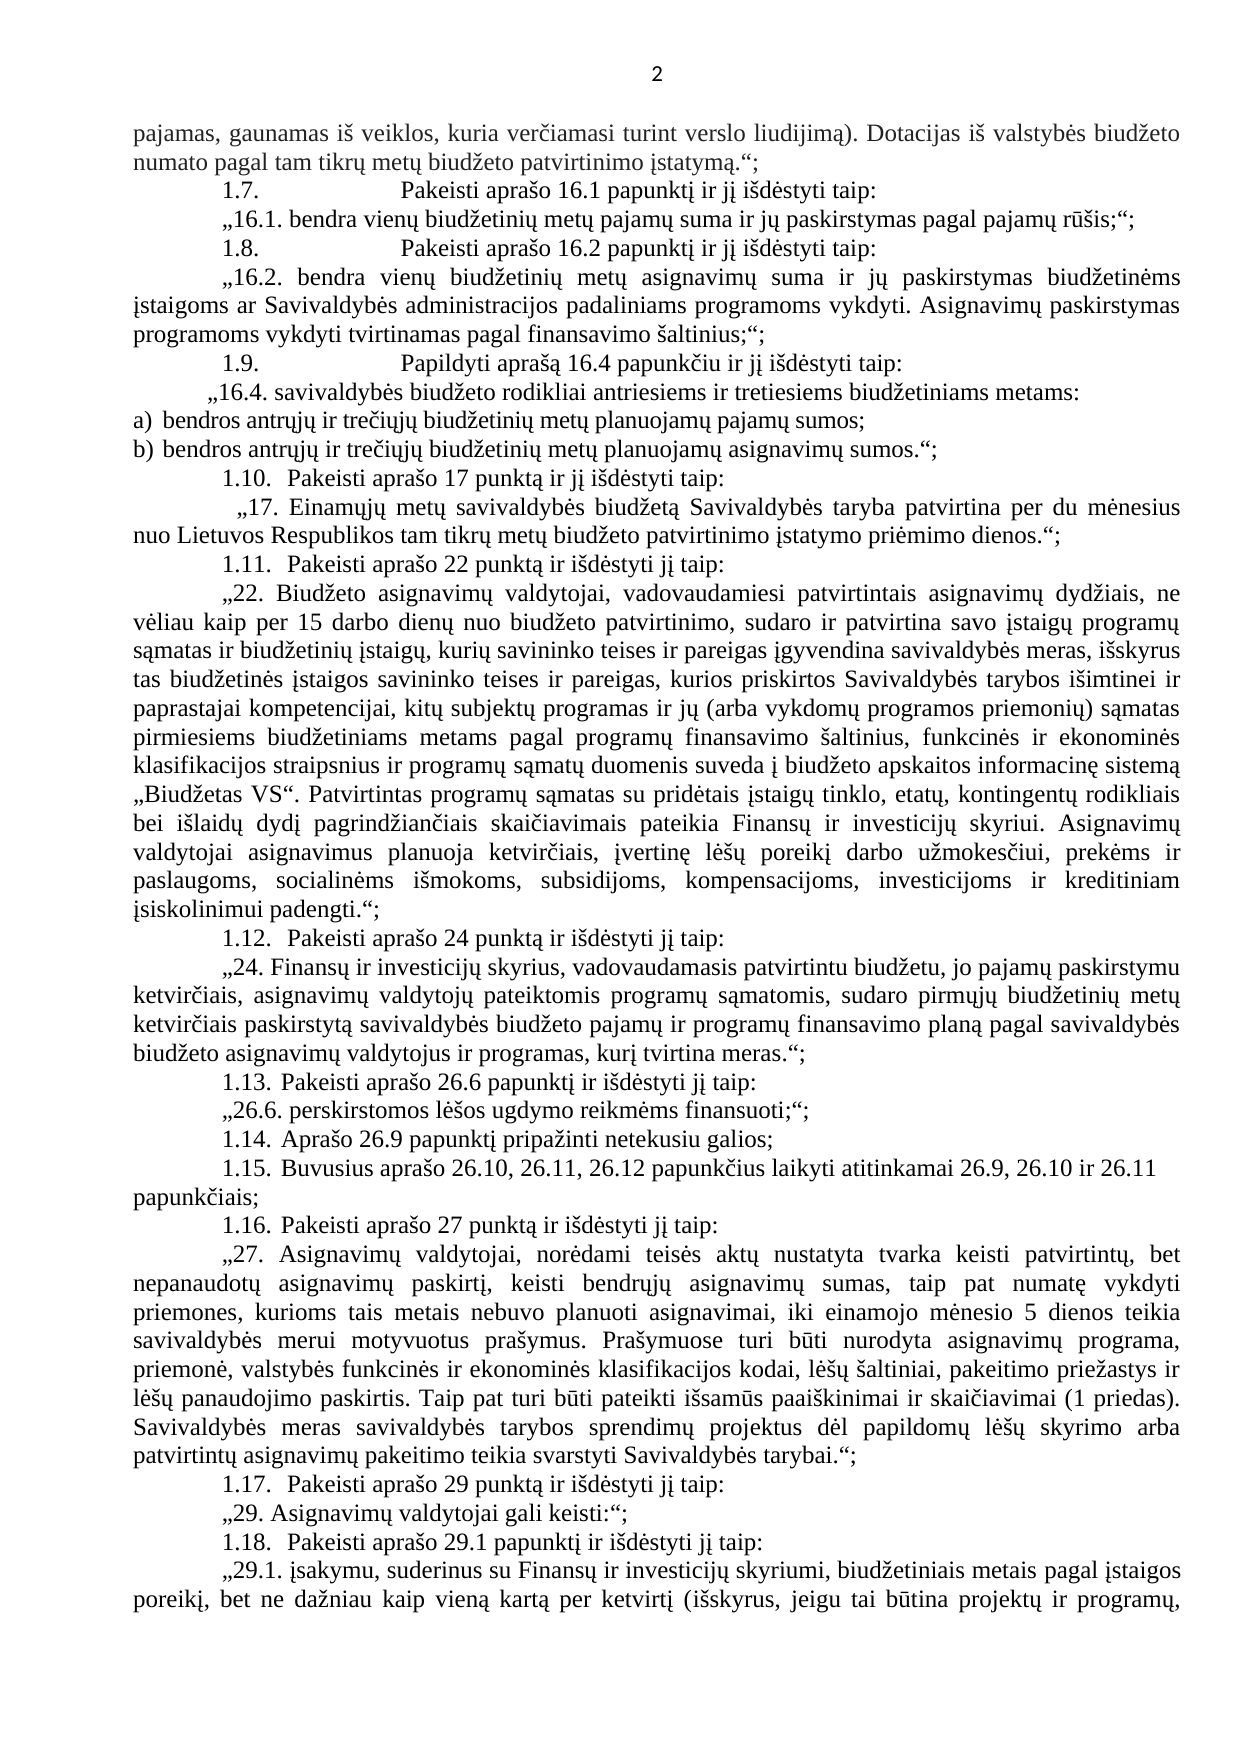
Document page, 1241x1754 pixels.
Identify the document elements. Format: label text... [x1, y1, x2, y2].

subtitle „16.2. bendra vienų biudžetinių metų asignavimų suma ir jų paskirstymas biudžetinėms įstaigoms ar Savivaldybės administracijos padaliniams programoms vykdyti. Asignavimų paskirstymas programoms vykdyti tvirtinamas pagal finansavimo šaltinius;“; [133, 262, 1181, 348]
text „26.6. perskirstomos lėšos ugdymo reikmėms finansuoti;“; [133, 1096, 1181, 1124]
text 1.13. Pakeisti aprašo 26.6 papunktį ir išdėstyti jį taip: [222, 1067, 1181, 1096]
text „29. Asignavimų valdytojai gali keisti:“; [133, 1498, 1181, 1527]
subtitle 1.7. Pakeisti aprašo 16.1 papunktį ir jį išdėstyti taip: [222, 176, 1181, 204]
text „17. Einamųjų metų savivaldybės biudžetą Savivaldybės taryba patvirtina per du mėnesius nuo Lietuvos Respublikos tam tikrų metų biudžeto patvirtinimo įstatymo priėmimo dienos.“; [133, 492, 1181, 549]
text „27. Asignavimų valdytojai, norėdami teisės aktų nustatyta tvarka keisti patvirtintų, bet nepanaudotų asignavimų paskirtį, keisti bendrųjų asignavimų sumas, taip pat numatę vykdyti priemones, kurioms tais metais nebuvo planuoti asignavimai, iki einamojo mėnesio 5 dienos teikia savivaldybės merui motyvuotus prašymus. Prašymuose turi būti nurodyta asignavimų programa, priemonė, valstybės funkcinės ir ekonominės klasifikacijos kodai, lėšų šaltiniai, pakeitimo priežastys ir lėšų panaudojimo paskirtis. Taip pat turi būti pateikti išsamūs paaiškinimai ir skaičiavimai (1 priedas). Savivaldybės meras savivaldybės tarybos sprendimų projektus dėl papildomų lėšų skyrimo arba patvirtintų asignavimų pakeitimo teikia svarstyti Savivaldybės tarybai.“; [133, 1239, 1181, 1469]
text pajamas, gaunamas iš veiklos, kuria verčiamasi turint verslo liudijimą). Dotacijas iš valstybės biudžeto numato pagal tam tikrų metų biudžeto patvirtinimo įstatymą.“; [133, 118, 1181, 176]
text b) bendros antrųjų ir trečiųjų biudžetinių metų planuojamų asignavimų sumos.“; [133, 434, 1181, 463]
subtitle 1.9. Papildyti aprašą 16.4 papunkčiu ir jį išdėstyti taip: [222, 348, 1181, 377]
subtitle 1.16. Pakeisti aprašo 27 punktą ir išdėstyti jį taip: [222, 1211, 1181, 1239]
text 1.15. Buvusius aprašo 26.10, 26.11, 26.12 papunkčius laikyti atitinkamai 26.9, 26.10 ir 26.11 papunkčiais; [133, 1153, 1181, 1211]
subtitle 1.8. Pakeisti aprašo 16.2 papunktį ir jį išdėstyti taip: [222, 233, 1181, 262]
text 1.11. Pakeisti aprašo 22 punktą ir išdėstyti jį taip: [222, 549, 1181, 578]
text „22. Biudžeto asignavimų valdytojai, vadovaudamiesi patvirtintais asignavimų dydžiais, ne vėliau kaip per 15 darbo dienų nuo biudžeto patvirtinimo, sudaro ir patvirtina savo įstaigų programų sąmatas ir biudžetinių įstaigų, kurių savininko teises ir pareigas įgyvendina savivaldybės meras, išskyrus tas biudžetinės įstaigos savininko teises ir pareigas, kurios priskirtos Savivaldybės tarybos išimtinei ir paprastajai kompetencijai, kitų subjektų programas ir jų (arba vykdomų programos priemonių) sąmatas pirmiesiems biudžetiniams metams pagal programų finansavimo šaltinius, funkcinės ir ekonominės klasifikacijos straipsnius ir programų sąmatų duomenis suveda į biudžeto apskaitos informacinę sistemą „Biudžetas VS“. Patvirtintas programų sąmatas su pridėtais įstaigų tinklo, etatų, kontingentų rodikliais bei išlaidų dydį pagrindžiančiais skaičiavimais pateikia Finansų ir investicijų skyriui. Asignavimų valdytojai asignavimus planuoja ketvirčiais, įvertinę lėšų poreikį darbo užmokesčiui, prekėms ir paslaugoms, socialinėms išmokoms, subsidijoms, kompensacijoms, investicijoms ir kreditiniam įsiskolinimui padengti.“; [133, 578, 1181, 923]
subtitle 1.17. Pakeisti aprašo 29 punktą ir išdėstyti jį taip: [222, 1469, 1181, 1498]
text „24. Finansų ir investicijų skyrius, vadovaudamasis patvirtintu biudžetu, jo pajamų paskirstymu ketvirčiais, asignavimų valdytojų pateiktomis programų sąmatomis, sudaro pirmųjų biudžetinių metų ketvirčiais paskirstytą savivaldybės biudžeto pajamų ir programų finansavimo planą pagal savivaldybės biudžeto asignavimų valdytojus ir programas, kurį tvirtina meras.“; [133, 952, 1181, 1067]
text 1.10. Pakeisti aprašo 17 punktą ir jį išdėstyti taip: [222, 463, 1181, 492]
text 1.12. Pakeisti aprašo 24 punktą ir išdėstyti jį taip: [222, 923, 1181, 952]
text 1.14. Aprašo 26.9 papunktį pripažinti netekusiu galios; [118, 1124, 1181, 1153]
text a) bendros antrųjų ir trečiųjų biudžetinių metų planuojamų pajamų sumos; [133, 406, 1181, 434]
subtitle „16.4. savivaldybės biudžeto rodikliai antriesiems ir tretiesiems biudžetiniams metams: [118, 377, 1181, 406]
text „29.1. įsakymu, suderinus su Finansų ir investicijų skyriumi, biudžetiniais metais pagal įstaigos poreikį, bet ne dažniau kaip vieną kartą per ketvirtį (išskyrus, jeigu tai būtina projektų ir programų, [133, 1556, 1181, 1613]
text 1.18. Pakeisti aprašo 29.1 papunktį ir išdėstyti jį taip: [222, 1527, 1181, 1556]
subtitle „16.1. bendra vienų biudžetinių metų pajamų suma ir jų paskirstymas pagal pajamų rūšis;“; [133, 204, 1181, 233]
